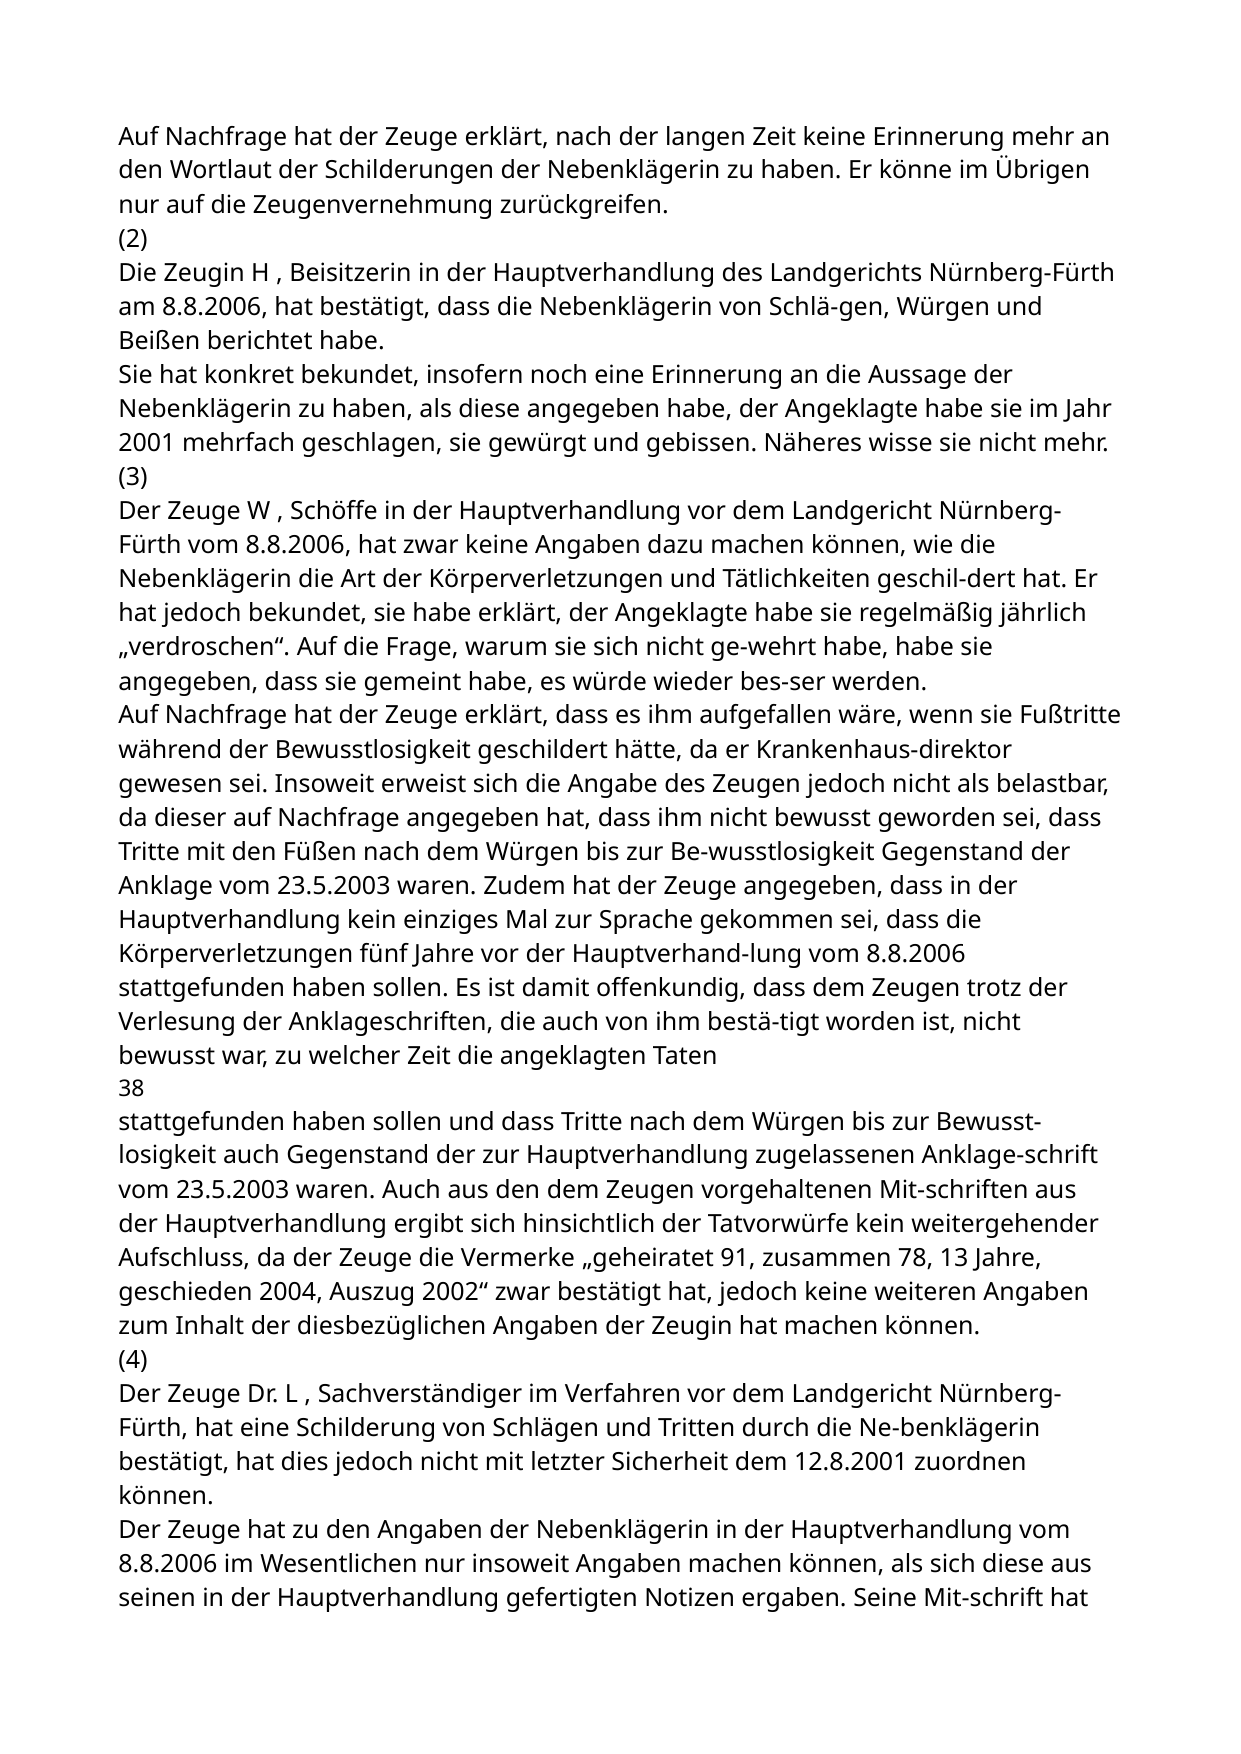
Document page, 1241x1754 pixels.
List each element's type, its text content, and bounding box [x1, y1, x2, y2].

text Der Zeuge hat zu den Angaben der Nebenklägerin in der Hauptverhandlung vom 8.8.2006 im Wesentlichen nur insoweit Angaben machen können, als sich diese aus seinen in der Hauptverhandlung gefertigten Notizen ergaben. Seine Mit-schrift hat [118, 1512, 1122, 1614]
text (2) [118, 220, 1122, 254]
text Auf Nachfrage hat der Zeuge erklärt, nach der langen Zeit keine Erinnerung mehr an den Wortlaut der Schilderungen der Nebenklägerin zu haben. Er könne im Übrigen nur auf die Zeugenvernehmung zurückgreifen. [118, 118, 1122, 220]
text Auf Nachfrage hat der Zeuge erklärt, dass es ihm aufgefallen wäre, wenn sie Fußtritte während der Bewusstlosigkeit geschildert hätte, da er Krankenhaus-direktor gewesen sei. Insoweit erweist sich die Angabe des Zeugen jedoch nicht als belastbar, da dieser auf Nachfrage angegeben hat, dass ihm nicht bewusst geworden sei, dass Tritte mit den Füßen nach dem Würgen bis zur Be-wusstlosigkeit Gegenstand der Anklage vom 23.5.2003 waren. Zudem hat der Zeuge angegeben, dass in der Hauptverhandlung kein einziges Mal zur Sprache gekommen sei, dass die Körperverletzungen fünf Jahre vor der Hauptverhand-lung vom 8.8.2006 stattgefunden haben sollen. Es ist damit offenkundig, dass dem Zeugen trotz der Verlesung der Anklageschriften, die auch von ihm bestä-tigt worden ist, nicht bewusst war, zu welcher Zeit die angeklagten Taten [118, 697, 1122, 1072]
text Der Zeuge W , Schöffe in der Hauptverhandlung vor dem Landgericht Nürnberg-Fürth vom 8.8.2006, hat zwar keine Angaben dazu machen können, wie die Nebenklägerin die Art der Körperverletzungen und Tätlichkeiten geschil-dert hat. Er hat jedoch bekundet, sie habe erklärt, der Angeklagte habe sie regelmäßig jährlich „verdroschen“. Auf die Frage, warum sie sich nicht ge-wehrt habe, habe sie angegeben, dass sie gemeint habe, es würde wieder bes-ser werden. [118, 493, 1122, 697]
text Die Zeugin H , Beisitzerin in der Hauptverhandlung des Landgerichts Nürnberg-Fürth am 8.8.2006, hat bestätigt, dass die Nebenklägerin von Schlä-gen, Würgen und Beißen berichtet habe. [118, 254, 1122, 357]
text (4) [118, 1342, 1122, 1376]
text (3) [118, 459, 1122, 493]
text Sie hat konkret bekundet, insofern noch eine Erinnerung an die Aussage der Nebenklägerin zu haben, als diese angegeben habe, der Angeklagte habe sie im Jahr 2001 mehrfach geschlagen, sie gewürgt und gebissen. Näheres wisse sie nicht mehr. [118, 357, 1122, 459]
text 38 [118, 1072, 1122, 1103]
text Der Zeuge Dr. L , Sachverständiger im Verfahren vor dem Landgericht Nürnberg-Fürth, hat eine Schilderung von Schlägen und Tritten durch die Ne-benklägerin bestätigt, hat dies jedoch nicht mit letzter Sicherheit dem 12.8.2001 zuordnen können. [118, 1376, 1122, 1512]
text stattgefunden haben sollen und dass Tritte nach dem Würgen bis zur Bewusst-losigkeit auch Gegenstand der zur Hauptverhandlung zugelassenen Anklage-schrift vom 23.5.2003 waren. Auch aus den dem Zeugen vorgehaltenen Mit-schriften aus der Hauptverhandlung ergibt sich hinsichtlich der Tatvorwürfe kein weitergehender Aufschluss, da der Zeuge die Vermerke „geheiratet 91, zusammen 78, 13 Jahre, geschieden 2004, Auszug 2002“ zwar bestätigt hat, jedoch keine weiteren Angaben zum Inhalt der diesbezüglichen Angaben der Zeugin hat machen können. [118, 1103, 1122, 1342]
